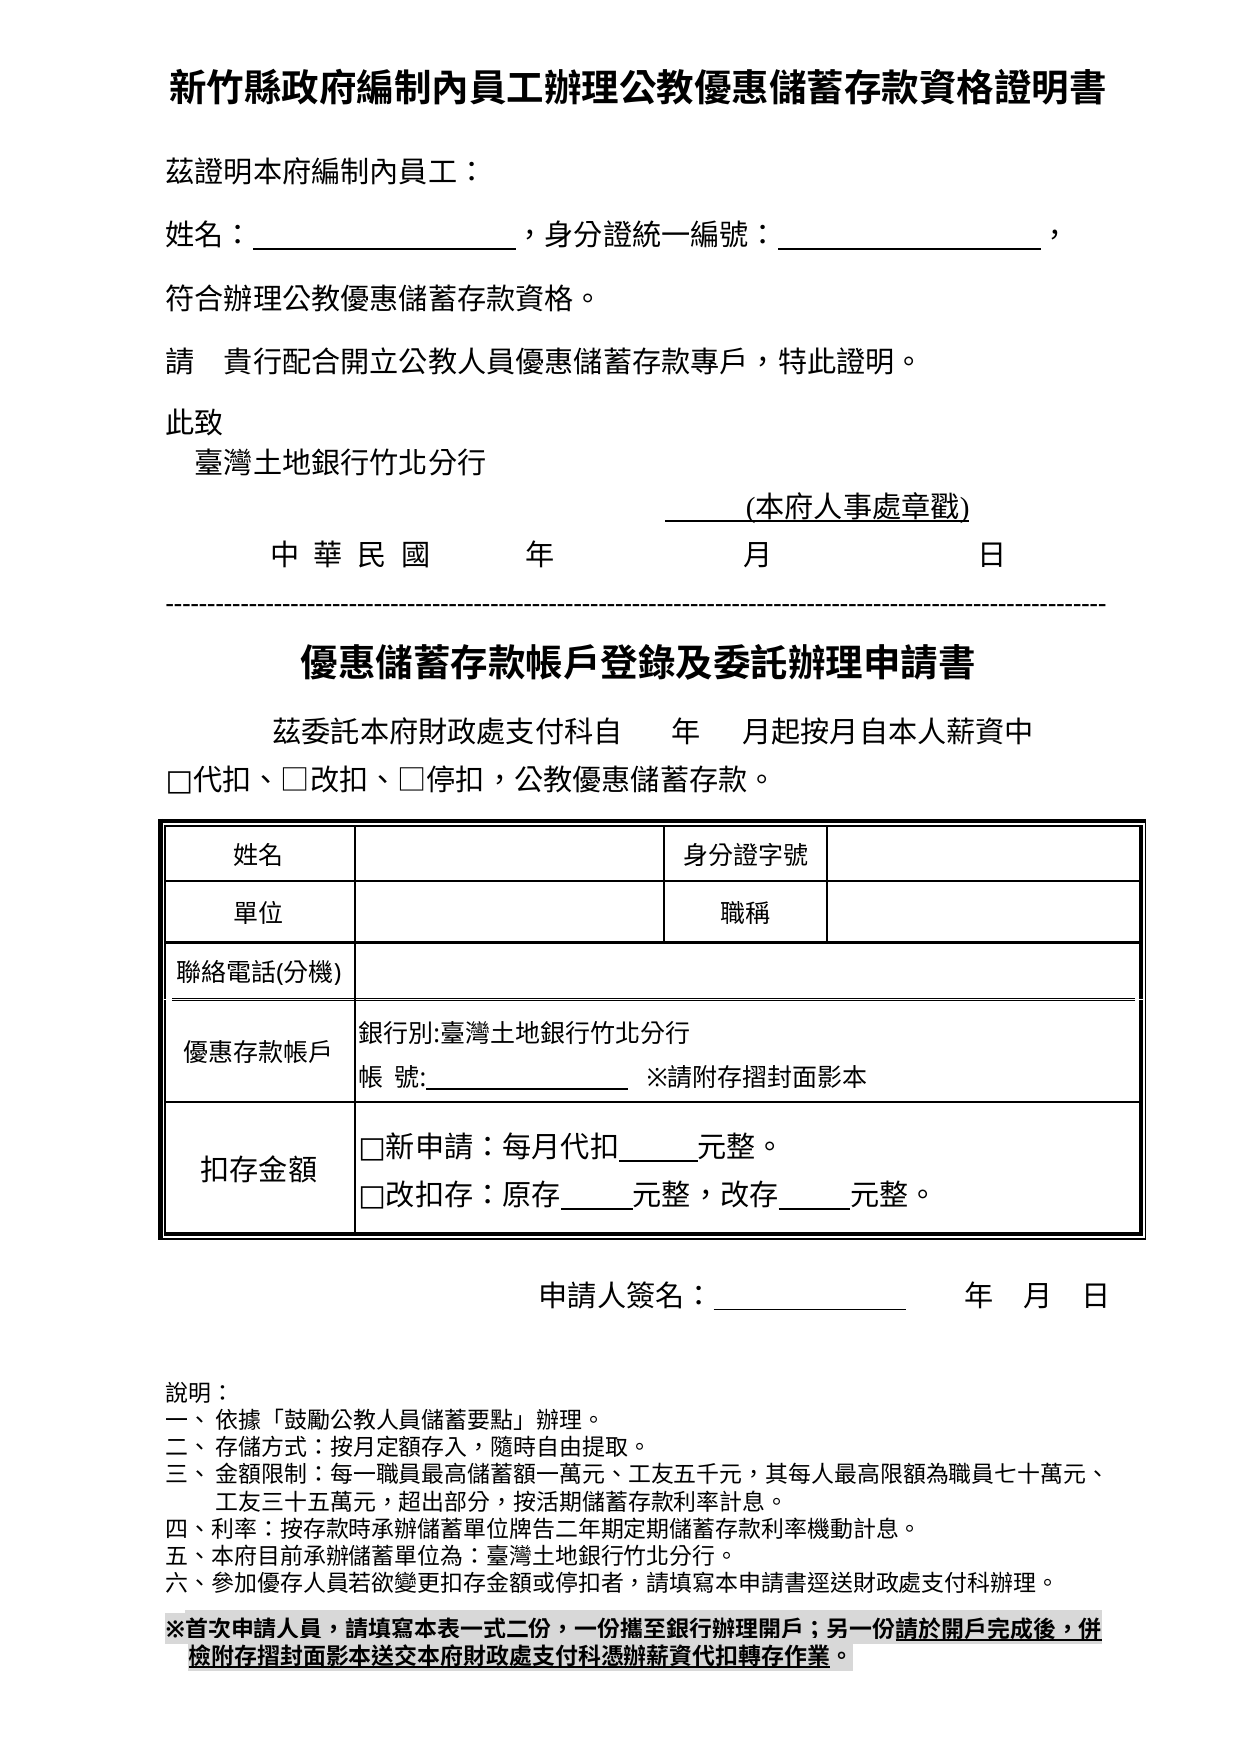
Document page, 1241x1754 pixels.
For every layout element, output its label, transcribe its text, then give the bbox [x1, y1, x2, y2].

list 依據「鼓勵公教人員儲蓄要點」辦理。 [165, 1407, 1110, 1434]
text 臺灣土地銀行竹北分行 [165, 442, 1110, 481]
text 說明： [165, 1380, 1110, 1407]
table_cell 聯絡電話(分機) [166, 944, 354, 998]
list 金額限制：每一職員最高儲蓄額一萬元、工友五千元，其每人最高限額為職員七十萬元、 [165, 1461, 1110, 1488]
table_cell 職稱 [665, 882, 826, 941]
text 此致 [165, 402, 1110, 442]
table_cell 扣存金額 [166, 1103, 354, 1232]
list 存儲方式：按月定額存入，隨時自由提取。 [165, 1434, 1110, 1461]
text 工友三十五萬元，超出部分，按活期儲蓄存款利率計息。 [215, 1488, 1110, 1515]
text 茲委託本府財政處支付科自 年 月起按月自本人薪資中 [165, 704, 1110, 752]
table_header [828, 827, 1139, 880]
text 優惠儲蓄存款帳戶登錄及委託辦理申請書 [165, 639, 1110, 685]
text 申請人簽名： 年 月 日 [165, 1273, 1110, 1315]
table_cell [356, 944, 1139, 998]
text 四、利率：按存款時承辦儲蓄單位牌告二年期定期儲蓄存款利率機動計息。 [165, 1515, 1110, 1542]
text 姓名： ，身分證統一編號： ， [165, 212, 1110, 254]
table_cell [356, 882, 663, 941]
text 請 貴行配合開立公教人員優惠儲蓄存款專戶，特此證明。 [165, 339, 1110, 381]
text ----------------------------------------------------------------------------------------------------------------- [165, 575, 1110, 621]
text □代扣、□改扣、□停扣，公教優惠儲蓄存款。 [165, 752, 1110, 800]
text (本府人事處章戳) [165, 481, 1110, 527]
table_cell [828, 882, 1139, 941]
table_header 姓名 [166, 827, 354, 880]
table_header 身分證字號 [665, 827, 826, 880]
table_cell 單位 [166, 882, 354, 941]
table_cell 優惠存款帳戶 [163, 998, 354, 1101]
text 茲證明本府編制內員工： [165, 148, 1110, 191]
text ※首次申請人員，請填寫本表一式二份，一份攜至銀行辦理開戶；另一份請於開戶完成後，併檢附存摺封面影本送交本府財政處支付科憑辦薪資代扣轉存作業。 [165, 1615, 1110, 1669]
text 中 華 民 國 年 月 日 [165, 527, 1110, 575]
text 六、參加優存人員若欲變更扣存金額或停扣者，請填寫本申請書逕送財政處支付科辦理。 [165, 1569, 1110, 1597]
text 五、本府目前承辦儲蓄單位為：臺灣土地銀行竹北分行。 [165, 1542, 1110, 1569]
table_header [356, 827, 663, 880]
text 新竹縣政府編制內員工辦理公教優惠儲蓄存款資格證明書 [165, 65, 1110, 111]
table_cell □新申請：每月代扣 元整。 □改扣存：原存 元整，改存 元整。 [356, 1103, 1139, 1232]
table_cell 銀行別:臺灣土地銀行竹北分行 帳 號: ※請附存摺封面影本 [356, 998, 1142, 1101]
text 符合辦理公教優惠儲蓄存款資格。 [165, 275, 1110, 317]
